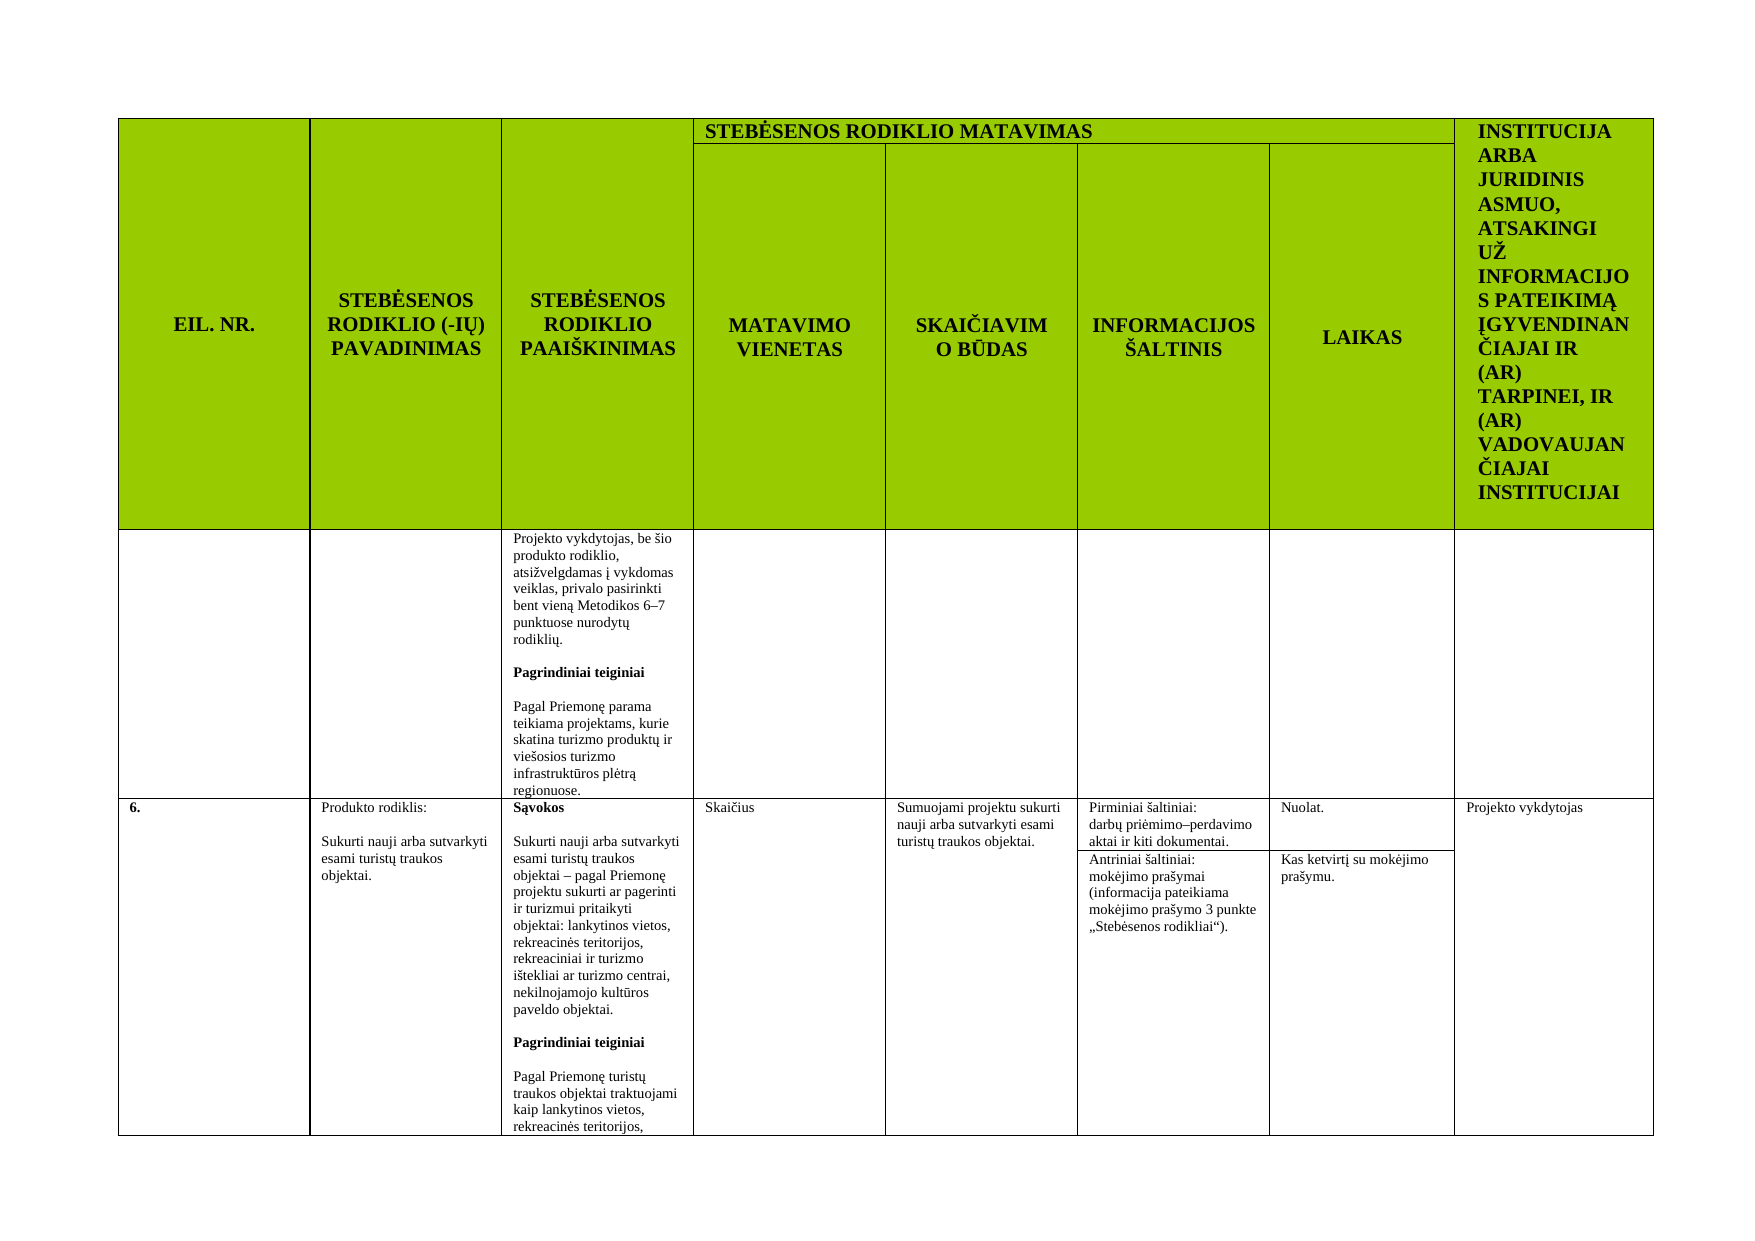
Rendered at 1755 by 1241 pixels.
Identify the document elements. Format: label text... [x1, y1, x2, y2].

table_cell MATAVIMO VIENETAS [694, 144, 885, 529]
table_cell Skaičius [694, 799, 885, 1135]
table_cell Produkto rodiklis: Sukurti nauji arba sutvarkyti esami turistų traukos objektai. [311, 799, 501, 1135]
table_cell [1455, 530, 1653, 798]
table_cell Nuolat. [1270, 799, 1454, 849]
table_cell Kas ketvirtį su mokėjimo prašymu. [1270, 851, 1454, 1135]
table_cell [1078, 530, 1269, 798]
table_cell Pirminiai šaltiniai: darbų priėmimo–perdavimo aktai ir kiti dokumentai. [1078, 799, 1269, 849]
table_cell Sąvokos Sukurti nauji arba sutvarkyti esami turistų traukos objektai – pagal Priemonę projektu sukurti ar pagerinti ir turizmui pritaikyti objektai: lankytinos vietos, rekreacinės teritorijos, rekreaciniai ir turizmo ištekliai ar turizmo centrai, nekilnojamojo kultūros paveldo objektai. Pagrindiniai teiginiai Pagal Priemonę turistų traukos objektai traktuojami kaip lankytinos vietos, rekreacinės teritorijos, [502, 799, 693, 1135]
table_cell [886, 530, 1077, 798]
table_header STEBĖSENOS RODIKLIO (-IŲ) PAVADINIMAS [311, 119, 501, 529]
table_header STEBĖSENOS RODIKLIO PAAIŠKINIMAS [502, 119, 693, 529]
table_cell Projekto vykdytojas, be šio produkto rodiklio, atsižvelgdamas į vykdomas veiklas, privalo pasirinkti bent vieną Metodikos 6–7 punktuose nurodytų rodiklių. Pagrindiniai teiginiai Pagal Priemonę parama teikiama projektams, kurie skatina turizmo produktų ir viešosios turizmo infrastruktūros plėtrą regionuose. [502, 530, 693, 798]
table_cell Antriniai šaltiniai: mokėjimo prašymai (informacija pateikiama mokėjimo prašymo 3 punkte „Stebėsenos rodikliai“). [1078, 851, 1269, 1135]
table_cell SKAIČIAVIMO BŪDAS [886, 144, 1077, 529]
table_cell [1270, 530, 1454, 798]
table_cell Projekto vykdytojas [1455, 799, 1653, 1135]
table_cell [694, 530, 885, 798]
table_header STEBĖSENOS RODIKLIO MATAVIMAS [694, 119, 1454, 143]
table_header INSTITUCIJA ARBA JURIDINIS ASMUO, ATSAKINGI UŽ INFORMACIJOS PATEIKIMĄ ĮGYVENDINANČIAJAI IR (AR) TARPINEI, IR (AR) VADOVAUJANČIAJAI INSTITUCIJAI [1455, 119, 1653, 529]
table_cell INFORMACIJOS ŠALTINIS [1078, 144, 1269, 529]
table_header EIL. NR. [119, 119, 309, 529]
table_cell [119, 530, 309, 798]
table_cell 6. [119, 799, 309, 1135]
table_cell Sumuojami projektu sukurti nauji arba sutvarkyti esami turistų traukos objektai. [886, 799, 1077, 1135]
table_cell LAIKAS [1270, 144, 1454, 529]
table_cell [311, 530, 501, 798]
